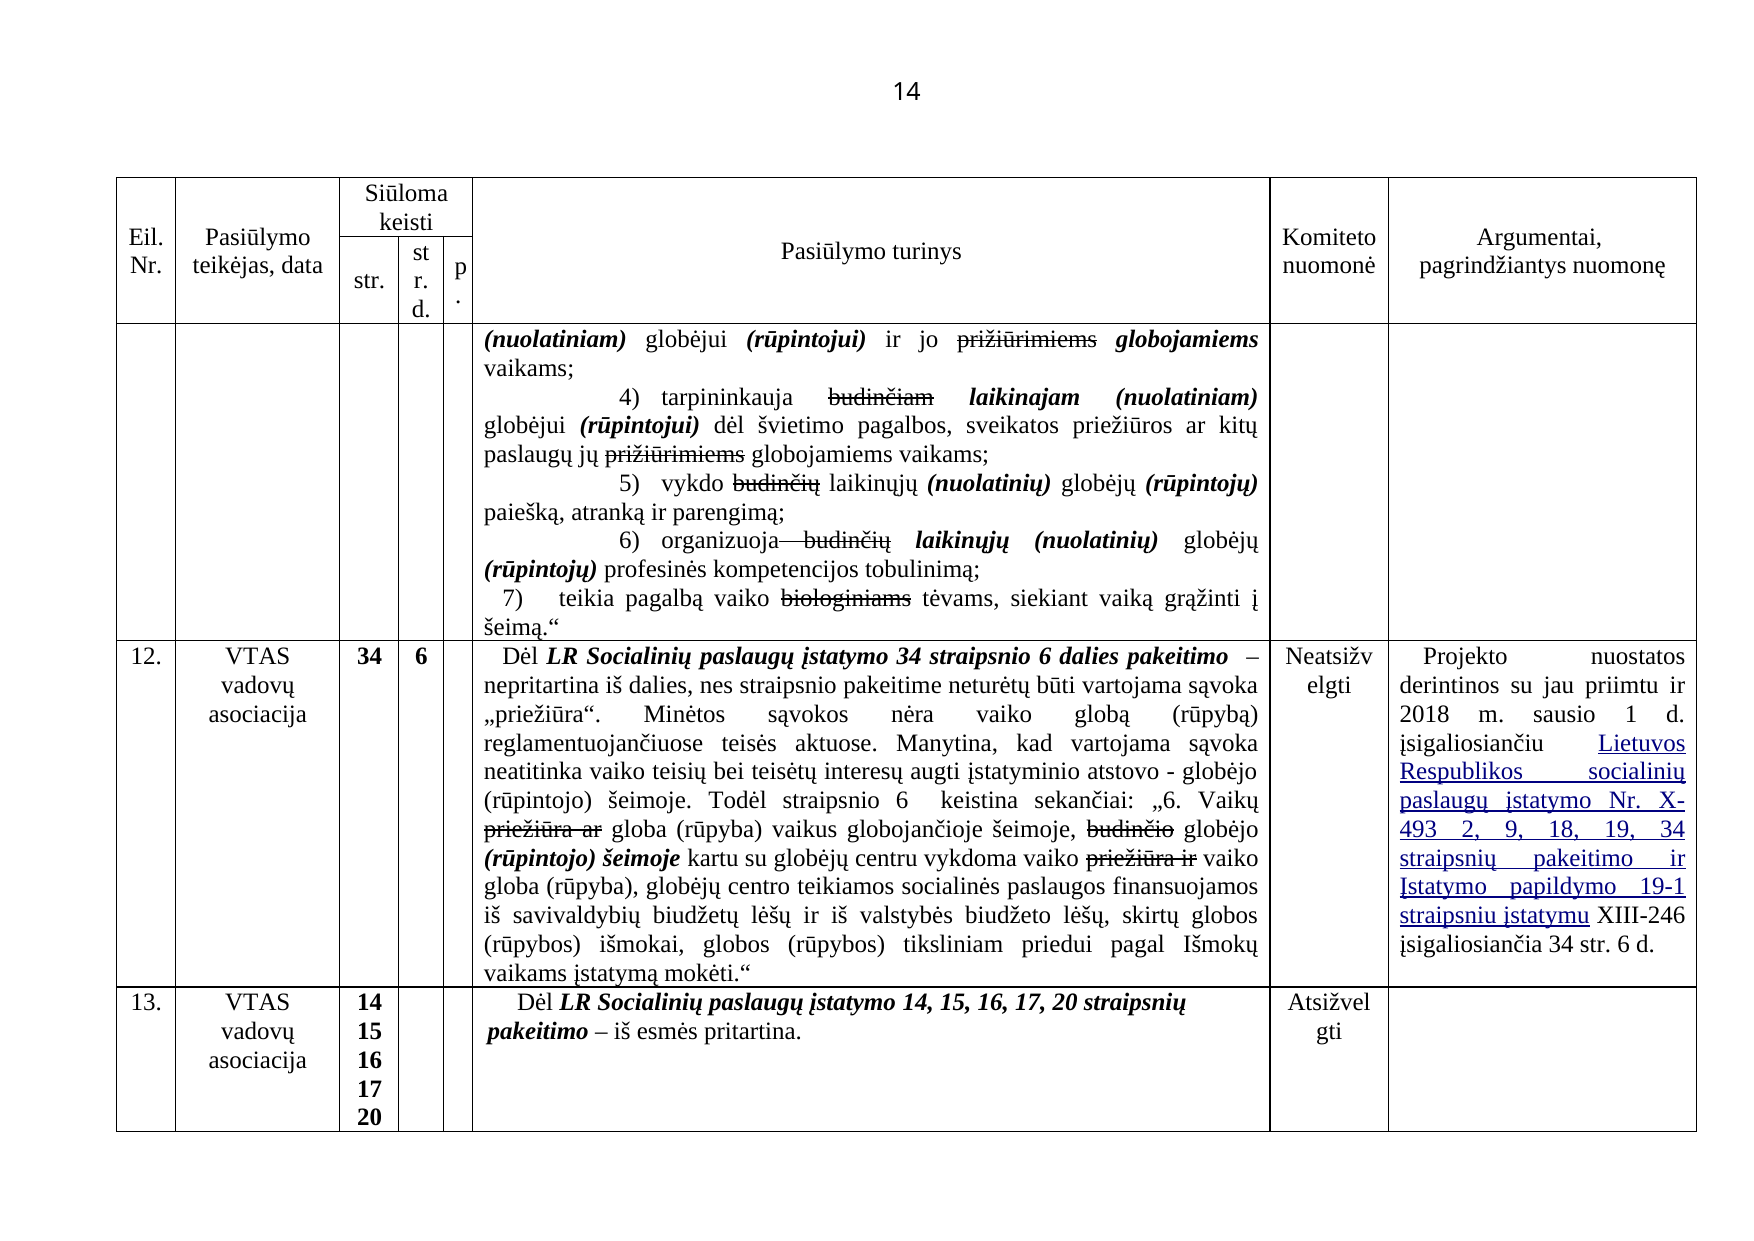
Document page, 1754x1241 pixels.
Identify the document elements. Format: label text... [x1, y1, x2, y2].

table_cell [1389, 324, 1696, 640]
table_cell str. [340, 237, 398, 323]
table_cell [1271, 324, 1388, 640]
table_cell VTAS vadovų asociacija [176, 641, 339, 986]
table_header Siūloma keisti [340, 178, 472, 236]
table_cell [340, 324, 398, 640]
table_cell [399, 988, 443, 1131]
table_cell [444, 988, 472, 1131]
table_cell Dėl LR Socialinių paslaugų įstatymo 14, 15, 16, 17, 20 straipsnių pakeitimo – iš esmės pritartina. [473, 988, 1269, 1131]
table_cell 14 15 16 17 20 [340, 988, 398, 1131]
table_header Argumentai, pagrindžiantys nuomonę [1389, 178, 1696, 323]
table_cell 6 [399, 641, 443, 986]
table_cell 12. [117, 641, 175, 986]
table_cell Dėl LR Socialinių paslaugų įstatymo 34 straipsnio 6 dalies pakeitimo – nepritartina iš dalies, nes straipsnio pakeitime neturėtų būti vartojama sąvoka „priežiūra“. Minėtos sąvokos nėra vaiko globą (rūpybą) reglamentuojančiuose teisės aktuose. Manytina, kad vartojama sąvoka neatitinka vaiko teisių bei teisėtų interesų augti įstatyminio atstovo - globėjo (rūpintojo) šeimoje. Todėl straipsnio 6 keistina sekančiai: „6. Vaikų priežiūra ar globa (rūpyba) vaikus globojančioje šeimoje, budinčio globėjo (rūpintojo) šeimoje kartu su globėjų centru vykdoma vaiko priežiūra ir vaiko globa (rūpyba), globėjų centro teikiamos socialinės paslaugos finansuojamos iš savivaldybių biudžetų lėšų ir iš valstybės biudžeto lėšų, skirtų globos (rūpybos) išmokai, globos (rūpybos) tiksliniam priedui pagal Išmokų vaikams įstatymą mokėti.“ [473, 641, 1269, 986]
table_cell [117, 324, 175, 640]
table_cell VTAS vadovų asociacija [176, 988, 339, 1131]
table_cell [1389, 988, 1696, 1131]
table_cell p. [444, 237, 472, 323]
table_header Pasiūlymo teikėjas, data [176, 178, 339, 323]
table_header Eil. Nr. [117, 178, 175, 323]
table_cell (nuolatiniam) globėjui (rūpintojui) ir jo prižiūrimiems globojamiems vaikams; 4) tarpininkauja budinčiam laikinajam (nuolatiniam) globėjui (rūpintojui) dėl švietimo pagalbos, sveikatos priežiūros ar kitų paslaugų jų prižiūrimiems globojamiems vaikams; 5) vykdo budinčių laikinųjų (nuolatinių) globėjų (rūpintojų) paiešką, atranką ir parengimą; 6) organizuoja budinčių laikinųjų (nuolatinių) globėjų (rūpintojų) profesinės kompetencijos tobulinimą; 7) teikia pagalbą vaiko biologiniams tėvams, siekiant vaiką grąžinti į šeimą.“ [473, 324, 1269, 640]
table_cell 13. [117, 988, 175, 1131]
table_cell Atsižvelgti [1271, 988, 1388, 1131]
table_cell [399, 324, 443, 640]
table_cell [444, 324, 472, 640]
table_cell str. d. [399, 237, 443, 323]
table_cell Neatsižvelgti [1271, 641, 1388, 986]
table_cell [176, 324, 339, 640]
table_header Pasiūlymo turinys [473, 178, 1269, 323]
table_cell 34 [340, 641, 398, 986]
table_header Komiteto nuomonė [1271, 178, 1388, 323]
table_cell Projekto nuostatos derintinos su jau priimtu ir 2018 m. sausio 1 d. įsigaliosiančiu Lietuvos Respublikos socialinių paslaugų įstatymo Nr. X-493 2, 9, 18, 19, 34 straipsnių pakeitimo ir Įstatymo papildymo 19-1 straipsniu įstatymu XIII-246 įsigaliosiančia 34 str. 6 d. [1389, 641, 1696, 986]
table_cell [444, 641, 472, 986]
